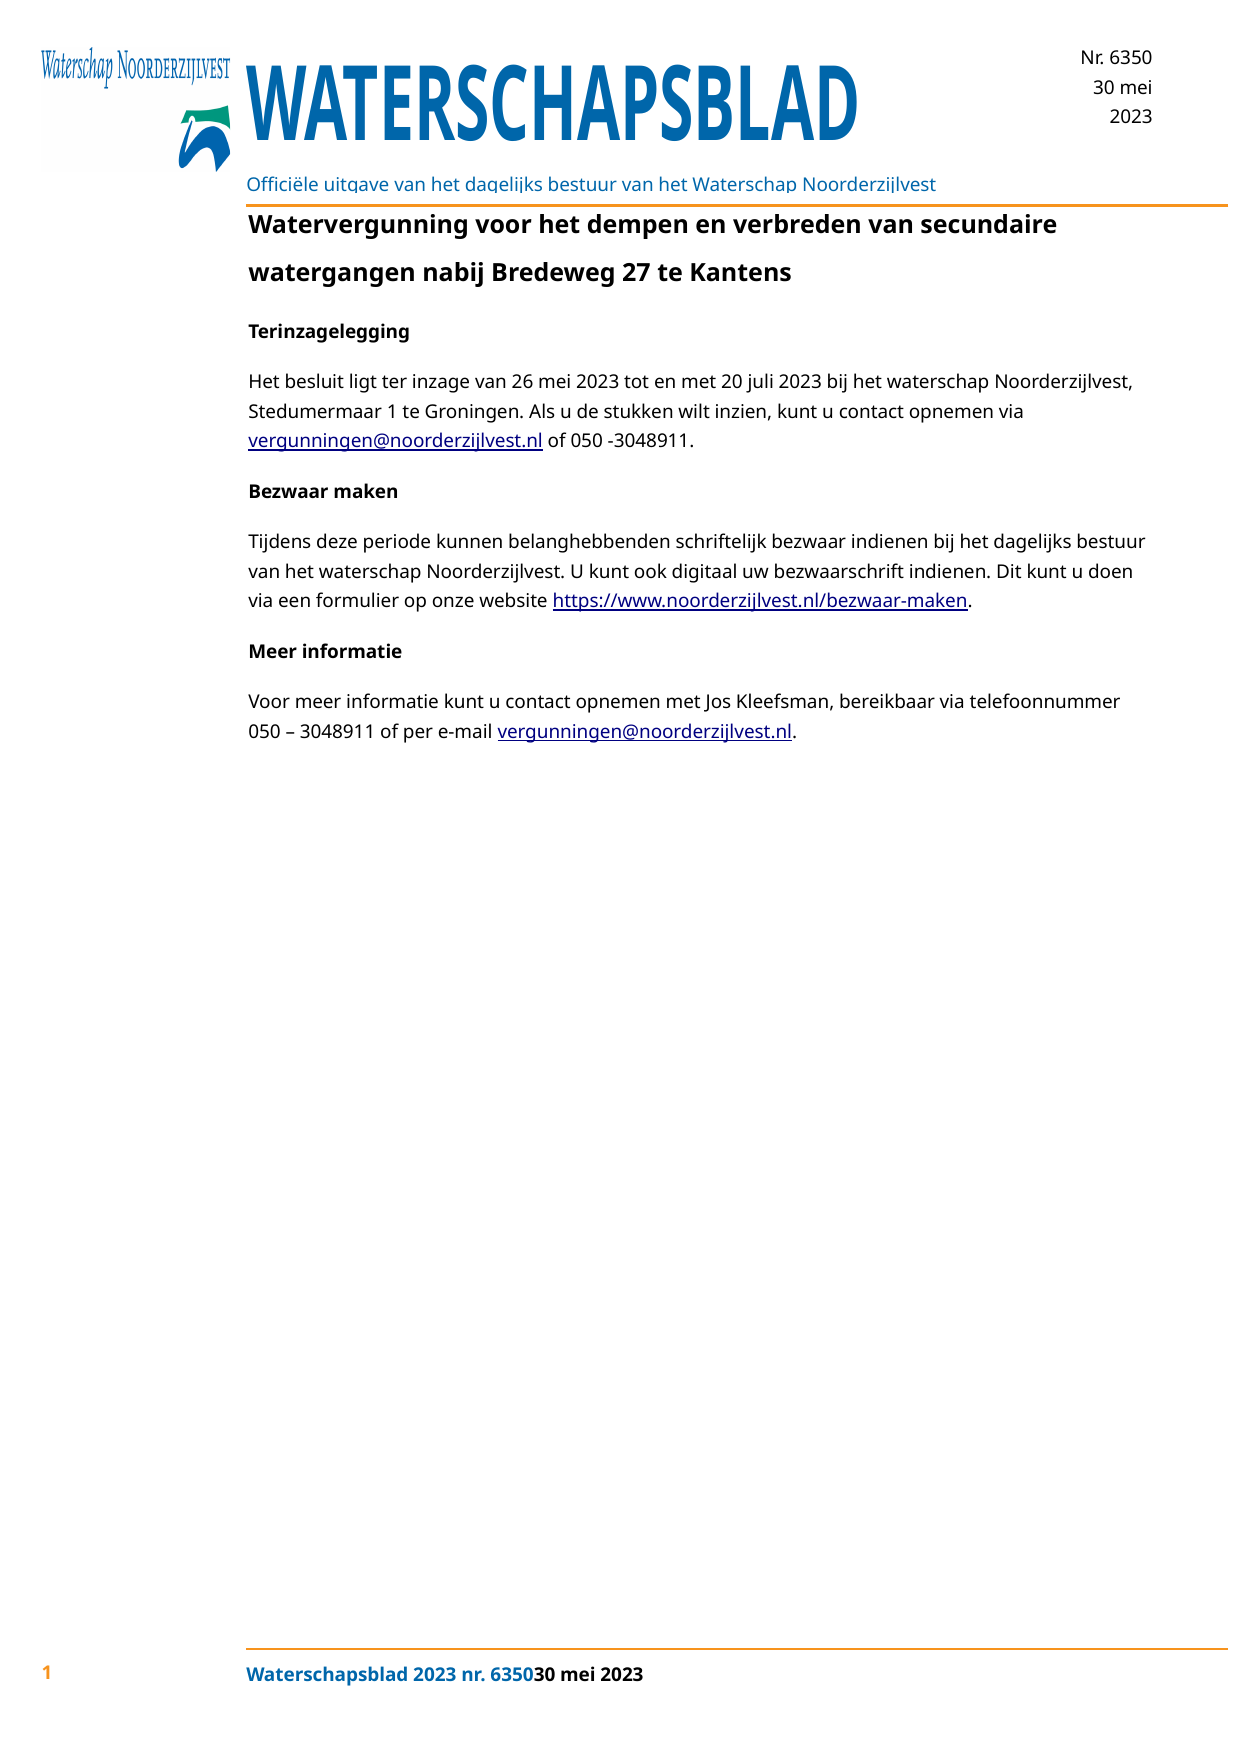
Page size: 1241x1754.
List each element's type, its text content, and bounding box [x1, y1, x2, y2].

text Het besluit ligt ter inzage van 26 mei 2023 tot en met 20 juli 2023 bij het waterschap Noorderzijlvest, Stedumermaar 1 te Groningen. Als u de stukken wilt inzien, kunt u contact opnemen via vergunningen@noorderzijlvest.nl of 050 -3048911. [248, 368, 1152, 453]
text Voor meer informatie kunt u contact opnemen met Jos Kleefsman, bereikbaar via telefoonnummer 050 – 3048911 of per e-mail vergunningen@noorderzijlvest.nl. [248, 688, 1152, 744]
picture [41, 47, 231, 172]
text Terinzagelegging [248, 318, 1152, 344]
text Tijdens deze periode kunnen belanghebbenden schriftelijk bezwaar indienen bij het dagelijks bestuur van het waterschap Noorderzijlvest. U kunt ook digitaal uw bezwaarschrift indienen. Dit kunt u doen via een formulier op onze website https://www.noorderzijlvest.nl/bezwaar-maken. [248, 528, 1152, 613]
text Watervergunning voor het dempen en verbreden van secundaire watergangen nabij Bredeweg 27 te Kantens [248, 207, 1152, 288]
text Meer informatie [248, 638, 1152, 664]
text Bezwaar maken [248, 478, 1152, 504]
